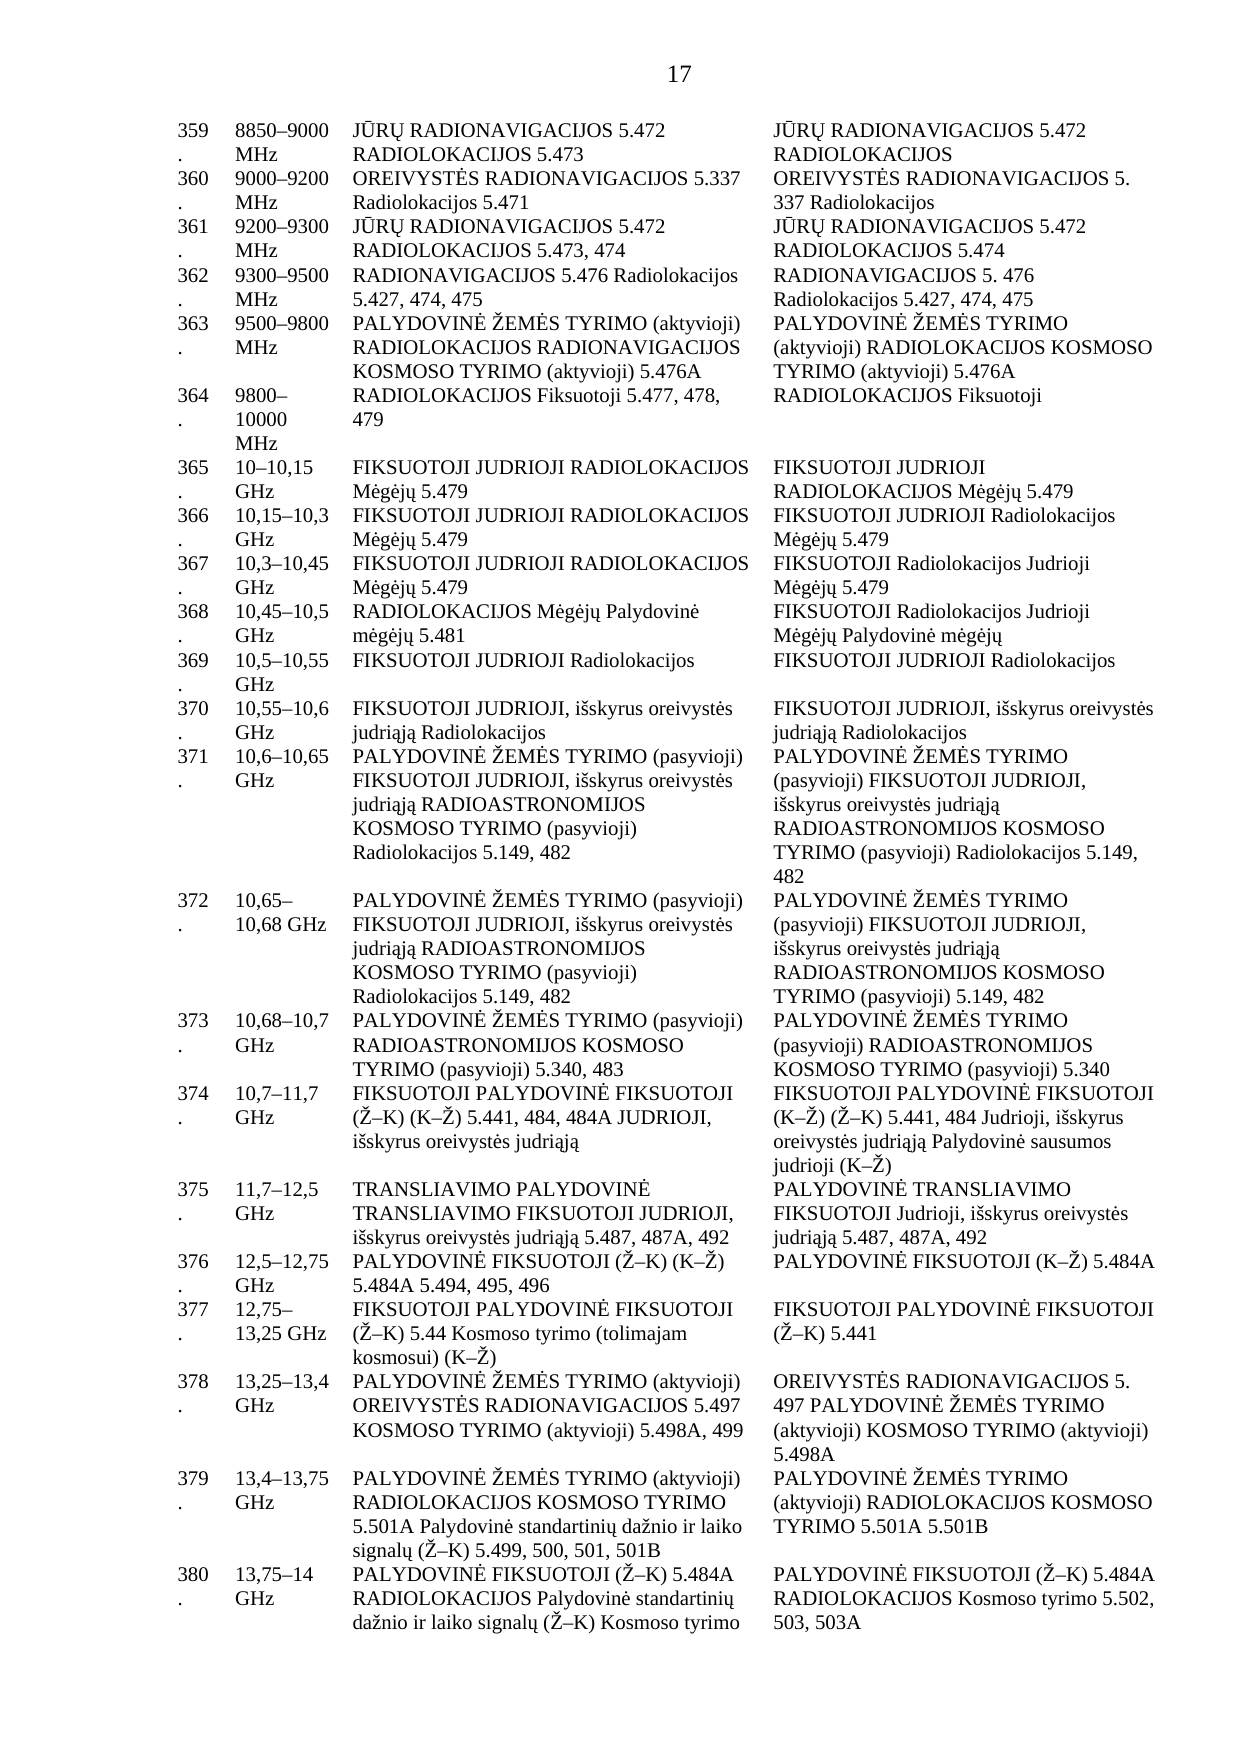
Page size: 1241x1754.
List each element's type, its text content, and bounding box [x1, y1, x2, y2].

table_cell 377. [166, 1297, 224, 1369]
table_cell 8850–9000 MHz [224, 118, 341, 166]
table_cell 359. [166, 118, 224, 166]
table_cell JŪRŲ RADIONAVIGACIJOS 5.472 RADIOLOKACIJOS [762, 118, 1170, 166]
table_cell PALYDOVINĖ ŽEMĖS TYRIMO (pasyvioji) FIKSUOTOJI JUDRIOJI, išskyrus oreivystės judriąją RADIOASTRONOMIJOS KOSMOSO TYRIMO (pasyvioji) Radiolokacijos 5.149, 482 [341, 888, 762, 1008]
table_cell RADIOLOKACIJOS Fiksuotoji [762, 383, 1170, 455]
table_cell 10,68–10,7 GHz [224, 1009, 341, 1081]
table_cell 368. [166, 599, 224, 647]
table_cell 13,4–13,75 GHz [224, 1466, 341, 1562]
table_cell 373. [166, 1009, 224, 1081]
table_cell PALYDOVINĖ TRANSLIAVIMO FIKSUOTOJI Judrioji, išskyrus oreivystės judriąją 5.487, 487A, 492 [762, 1177, 1170, 1249]
table_cell 9200–9300 MHz [224, 214, 341, 262]
table_cell FIKSUOTOJI JUDRIOJI Radiolokacijos [762, 648, 1170, 696]
table_cell 10,5–10,55 GHz [224, 648, 341, 696]
table_cell 10,3–10,45 GHz [224, 551, 341, 599]
table_cell FIKSUOTOJI PALYDOVINĖ FIKSUOTOJI (K–Ž) (Ž–K) 5.441, 484 Judrioji, išskyrus oreivystės judriąją Palydovinė sausumos judrioji (K–Ž) [762, 1081, 1170, 1177]
table_cell PALYDOVINĖ ŽEMĖS TYRIMO (pasyvioji) RADIOASTRONOMIJOS KOSMOSO TYRIMO (pasyvioji) 5.340, 483 [341, 1009, 762, 1081]
table_cell 13,75–14 GHz [224, 1562, 341, 1634]
table_cell FIKSUOTOJI JUDRIOJI, išskyrus oreivystės judriąją Radiolokacijos [341, 696, 762, 744]
table_cell 9300–9500 MHz [224, 263, 341, 311]
table_cell 10,15–10,3 GHz [224, 503, 341, 551]
table_cell PALYDOVINĖ ŽEMĖS TYRIMO (pasyvioji) FIKSUOTOJI JUDRIOJI, išskyrus oreivystės judriąją RADIOASTRONOMIJOS KOSMOSO TYRIMO (pasyvioji) Radiolokacijos 5.149, 482 [762, 744, 1170, 888]
table_cell 12,5–12,75 GHz [224, 1249, 341, 1297]
table_cell TRANSLIAVIMO PALYDOVINĖ TRANSLIAVIMO FIKSUOTOJI JUDRIOJI, išskyrus oreivystės judriąją 5.487, 487A, 492 [341, 1177, 762, 1249]
table_cell 371. [166, 744, 224, 888]
table_cell FIKSUOTOJI JUDRIOJI Radiolokacijos Mėgėjų 5.479 [762, 503, 1170, 551]
table_cell 10,7–11,7 GHz [224, 1081, 341, 1177]
table_cell PALYDOVINĖ ŽEMĖS TYRIMO (pasyvioji) FIKSUOTOJI JUDRIOJI, išskyrus oreivystės judriąją RADIOASTRONOMIJOS KOSMOSO TYRIMO (pasyvioji) 5.149, 482 [762, 888, 1170, 1008]
table_cell RADIOLOKACIJOS Fiksuotoji 5.477, 478, 479 [341, 383, 762, 455]
table_cell 361. [166, 214, 224, 262]
table_cell FIKSUOTOJI JUDRIOJI RADIOLOKACIJOS Mėgėjų 5.479 [341, 551, 762, 599]
table_cell 372. [166, 888, 224, 1008]
table_cell FIKSUOTOJI JUDRIOJI, išskyrus oreivystės judriąją Radiolokacijos [762, 696, 1170, 744]
table_cell FIKSUOTOJI PALYDOVINĖ FIKSUOTOJI (Ž–K) 5.441 [762, 1297, 1170, 1369]
table_cell 11,7–12,5 GHz [224, 1177, 341, 1249]
table_cell 9500–9800 MHz [224, 311, 341, 383]
table_cell FIKSUOTOJI JUDRIOJI RADIOLOKACIJOS Mėgėjų 5.479 [341, 455, 762, 503]
table_cell 10,65–10,68 GHz [224, 888, 341, 1008]
table_cell FIKSUOTOJI JUDRIOJI RADIOLOKACIJOS Mėgėjų 5.479 [341, 503, 762, 551]
table_cell 378. [166, 1369, 224, 1466]
table_cell PALYDOVINĖ ŽEMĖS TYRIMO (aktyvioji) RADIOLOKACIJOS RADIONAVIGACIJOS KOSMOSO TYRIMO (aktyvioji) 5.476A [341, 311, 762, 383]
table_cell 380. [166, 1562, 224, 1634]
table_cell 366. [166, 503, 224, 551]
table_cell FIKSUOTOJI JUDRIOJI Radiolokacijos [341, 648, 762, 696]
table_cell RADIONAVIGACIJOS 5. 476 Radiolokacijos 5.427, 474, 475 [762, 263, 1170, 311]
table_cell FIKSUOTOJI PALYDOVINĖ FIKSUOTOJI (Ž–K) (K–Ž) 5.441, 484, 484A JUDRIOJI, išskyrus oreivystės judriąją [341, 1081, 762, 1177]
table_cell 10–10,15 GHz [224, 455, 341, 503]
table_cell 362. [166, 263, 224, 311]
table_cell OREIVYSTĖS RADIONAVIGACIJOS 5. 337 Radiolokacijos [762, 166, 1170, 214]
table_cell PALYDOVINĖ ŽEMĖS TYRIMO (pasyvioji) RADIOASTRONOMIJOS KOSMOSO TYRIMO (pasyvioji) 5.340 [762, 1009, 1170, 1081]
table_cell 9800–10000 MHz [224, 383, 341, 455]
table_cell 13,25–13,4 GHz [224, 1369, 341, 1466]
table_cell FIKSUOTOJI PALYDOVINĖ FIKSUOTOJI (Ž–K) 5.44 Kosmoso tyrimo (tolimajam kosmosui) (K–Ž) [341, 1297, 762, 1369]
table_cell PALYDOVINĖ FIKSUOTOJI (K–Ž) 5.484A [762, 1249, 1170, 1297]
table_cell 12,75–13,25 GHz [224, 1297, 341, 1369]
table_cell RADIOLOKACIJOS Mėgėjų Palydovinė mėgėjų 5.481 [341, 599, 762, 647]
table_cell OREIVYSTĖS RADIONAVIGACIJOS 5. 497 PALYDOVINĖ ŽEMĖS TYRIMO (aktyvioji) KOSMOSO TYRIMO (aktyvioji) 5.498A [762, 1369, 1170, 1466]
table_cell PALYDOVINĖ ŽEMĖS TYRIMO (pasyvioji) FIKSUOTOJI JUDRIOJI, išskyrus oreivystės judriąją RADIOASTRONOMIJOS KOSMOSO TYRIMO (pasyvioji) Radiolokacijos 5.149, 482 [341, 744, 762, 888]
table_cell 10,6–10,65 GHz [224, 744, 341, 888]
table_cell PALYDOVINĖ ŽEMĖS TYRIMO (aktyvioji) RADIOLOKACIJOS KOSMOSO TYRIMO (aktyvioji) 5.476A [762, 311, 1170, 383]
table_cell 364. [166, 383, 224, 455]
table_cell PALYDOVINĖ FIKSUOTOJI (Ž–K) 5.484A RADIOLOKACIJOS Palydovinė standartinių dažnio ir laiko signalų (Ž–K) Kosmoso tyrimo [341, 1562, 762, 1634]
table_cell OREIVYSTĖS RADIONAVIGACIJOS 5.337 Radiolokacijos 5.471 [341, 166, 762, 214]
table_cell 10,55–10,6 GHz [224, 696, 341, 744]
table_cell JŪRŲ RADIONAVIGACIJOS 5.472 RADIOLOKACIJOS 5.473 [341, 118, 762, 166]
table_cell 370. [166, 696, 224, 744]
table_cell 376. [166, 1249, 224, 1297]
table_cell 367. [166, 551, 224, 599]
table_cell JŪRŲ RADIONAVIGACIJOS 5.472 RADIOLOKACIJOS 5.474 [762, 214, 1170, 262]
table_cell PALYDOVINĖ ŽEMĖS TYRIMO (aktyvioji) OREIVYSTĖS RADIONAVIGACIJOS 5.497 KOSMOSO TYRIMO (aktyvioji) 5.498A, 499 [341, 1369, 762, 1466]
table_cell FIKSUOTOJI Radiolokacijos Judrioji Mėgėjų 5.479 [762, 551, 1170, 599]
table_cell JŪRŲ RADIONAVIGACIJOS 5.472 RADIOLOKACIJOS 5.473, 474 [341, 214, 762, 262]
table_cell 369. [166, 648, 224, 696]
table_cell 374. [166, 1081, 224, 1177]
table_cell 379. [166, 1466, 224, 1562]
table_cell 375. [166, 1177, 224, 1249]
table_cell 360. [166, 166, 224, 214]
table_cell PALYDOVINĖ ŽEMĖS TYRIMO (aktyvioji) RADIOLOKACIJOS KOSMOSO TYRIMO 5.501A 5.501B [762, 1466, 1170, 1562]
table_cell PALYDOVINĖ FIKSUOTOJI (Ž–K) (K–Ž) 5.484A 5.494, 495, 496 [341, 1249, 762, 1297]
table_cell PALYDOVINĖ ŽEMĖS TYRIMO (aktyvioji) RADIOLOKACIJOS KOSMOSO TYRIMO 5.501A Palydovinė standartinių dažnio ir laiko signalų (Ž–K) 5.499, 500, 501, 501B [341, 1466, 762, 1562]
table_cell PALYDOVINĖ FIKSUOTOJI (Ž–K) 5.484A RADIOLOKACIJOS Kosmoso tyrimo 5.502, 503, 503A [762, 1562, 1170, 1634]
table_cell RADIONAVIGACIJOS 5.476 Radiolokacijos 5.427, 474, 475 [341, 263, 762, 311]
table_cell FIKSUOTOJI Radiolokacijos Judrioji Mėgėjų Palydovinė mėgėjų [762, 599, 1170, 647]
table_cell 10,45–10,5 GHz [224, 599, 341, 647]
table_cell FIKSUOTOJI JUDRIOJI RADIOLOKACIJOS Mėgėjų 5.479 [762, 455, 1170, 503]
table_cell 363. [166, 311, 224, 383]
table_cell 9000–9200 MHz [224, 166, 341, 214]
table_cell 365. [166, 455, 224, 503]
